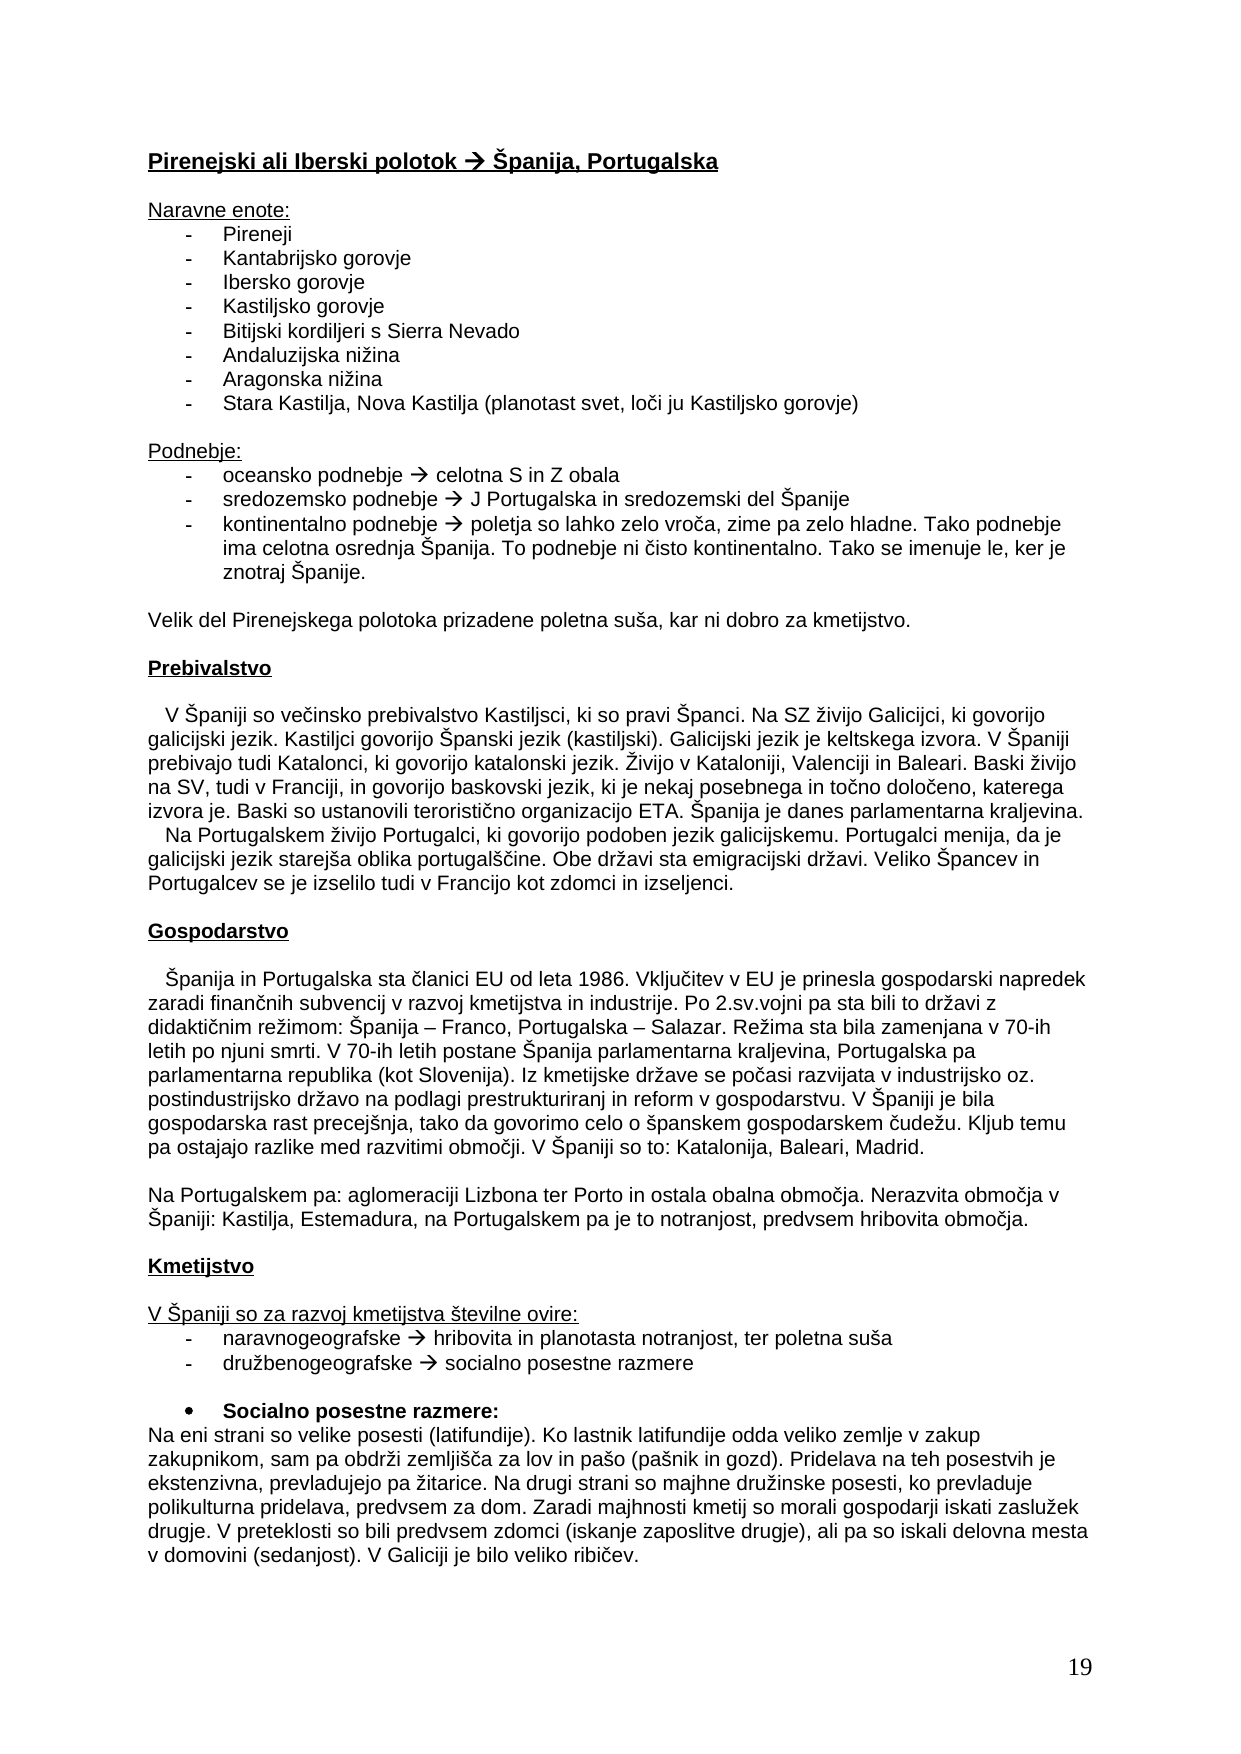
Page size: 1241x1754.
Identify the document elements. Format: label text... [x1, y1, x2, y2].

text Španija in Portugalska sta članici EU od leta 1986. Vključitev v EU je prinesla gospodarski napredek zaradi finančnih subvencij v razvoj kmetijstva in industrije. Po 2.sv.vojni pa sta bili to državi z didaktičnim režimom: Španija – Franco, Portugalska – Salazar. Režima sta bila zamenjana v 70-ih letih po njuni smrti. V 70-ih letih postane Španija parlamentarna kraljevina, Portugalska pa parlamentarna republika (kot Slovenija). Iz kmetijske države se počasi razvijata v industrijsko oz. postindustrijsko državo na podlagi prestrukturiranj in reform v gospodarstvu. V Španiji je bila gospodarska rast precejšnja, tako da govorimo celo o španskem gospodarskem čudežu. Kljub temu pa ostajajo razlike med razvitimi območji. V Španiji so to: Katalonija, Baleari, Madrid. [148, 967, 1093, 1158]
list sredozemsko podnebje  J Portugalska in sredozemski del Španije [185, 487, 1093, 511]
text Na Portugalskem živijo Portugalci, ki govorijo podoben jezik galicijskemu. Portugalci menija, da je galicijski jezik starejša oblika portugalščine. Obe državi sta emigracijski državi. Veliko Špancev in Portugalcev se je izselilo tudi v Francijo kot zdomci in izseljenci. [148, 823, 1093, 895]
list Ibersko gorovje [185, 270, 1093, 294]
list Aragonska nižina [185, 367, 1093, 391]
text Naravne enote: [148, 198, 1093, 222]
text Gospodarstvo [148, 919, 1093, 943]
list Socialno posestne razmere: [185, 1398, 1093, 1423]
text Na Portugalskem pa: aglomeraciji Lizbona ter Porto in ostala obalna območja. Nerazvita območja v Španiji: Kastilja, Estemadura, na Portugalskem pa je to notranjost, predvsem hribovita območja. [148, 1182, 1093, 1230]
text Na eni strani so velike posesti (latifundije). Ko lastnik latifundije odda veliko zemlje v zakup zakupnikom, sam pa obdrži zemljišča za lov in pašo (pašnik in gozd). Pridelava na teh posestvih je ekstenzivna, prevladujejo pa žitarice. Na drugi strani so majhne družinske posesti, ko prevladuje polikulturna pridelava, predvsem za dom. Zaradi majhnosti kmetij so morali gospodarji iskati zaslužek drugje. V preteklosti so bili predvsem zdomci (iskanje zaposlitve drugje), ali pa so iskali delovna mesta v domovini (sedanjost). V Galiciji je bilo veliko ribičev. [148, 1423, 1093, 1566]
list Bitijski kordiljeri s Sierra Nevado [185, 318, 1093, 343]
list oceansko podnebje  celotna S in Z obala [185, 463, 1093, 487]
list kontinentalno podnebje  poletja so lahko zelo vroča, zime pa zelo hladne. Tako podnebje ima celotna osrednja Španija. To podnebje ni čisto kontinentalno. Tako se imenuje le, ker je znotraj Španije. [185, 511, 1093, 583]
list naravnogeografske  hribovita in planotasta notranjost, ter poletna suša [185, 1326, 1093, 1350]
list družbenogeografske  socialno posestne razmere [185, 1350, 1093, 1374]
text Pirenejski ali Iberski polotok  Španija, Portugalska [148, 148, 1093, 174]
list Kantabrijsko gorovje [185, 246, 1093, 270]
list Pireneji [185, 222, 1093, 246]
text Kmetijstvo [148, 1254, 1093, 1278]
text Velik del Pirenejskega polotoka prizadene poletna suša, kar ni dobro za kmetijstvo. [148, 607, 1093, 631]
text V Španiji so za razvoj kmetijstva številne ovire: [148, 1302, 1093, 1326]
text Prebivalstvo [148, 655, 1093, 679]
list Stara Kastilja, Nova Kastilja (planotast svet, loči ju Kastiljsko gorovje) [185, 391, 1093, 415]
list Kastiljsko gorovje [185, 294, 1093, 318]
text V Španiji so večinsko prebivalstvo Kastiljsci, ki so pravi Španci. Na SZ živijo Galicijci, ki govorijo galicijski jezik. Kastiljci govorijo Španski jezik (kastiljski). Galicijski jezik je keltskega izvora. V Španiji prebivajo tudi Katalonci, ki govorijo katalonski jezik. Živijo v Kataloniji, Valenciji in Baleari. Baski živijo na SV, tudi v Franciji, in govorijo baskovski jezik, ki je nekaj posebnega in točno določeno, katerega izvora je. Baski so ustanovili teroristično organizacijo ETA. Španija je danes parlamentarna kraljevina. [148, 703, 1093, 823]
list Andaluzijska nižina [185, 343, 1093, 367]
text Podnebje: [148, 439, 1093, 463]
